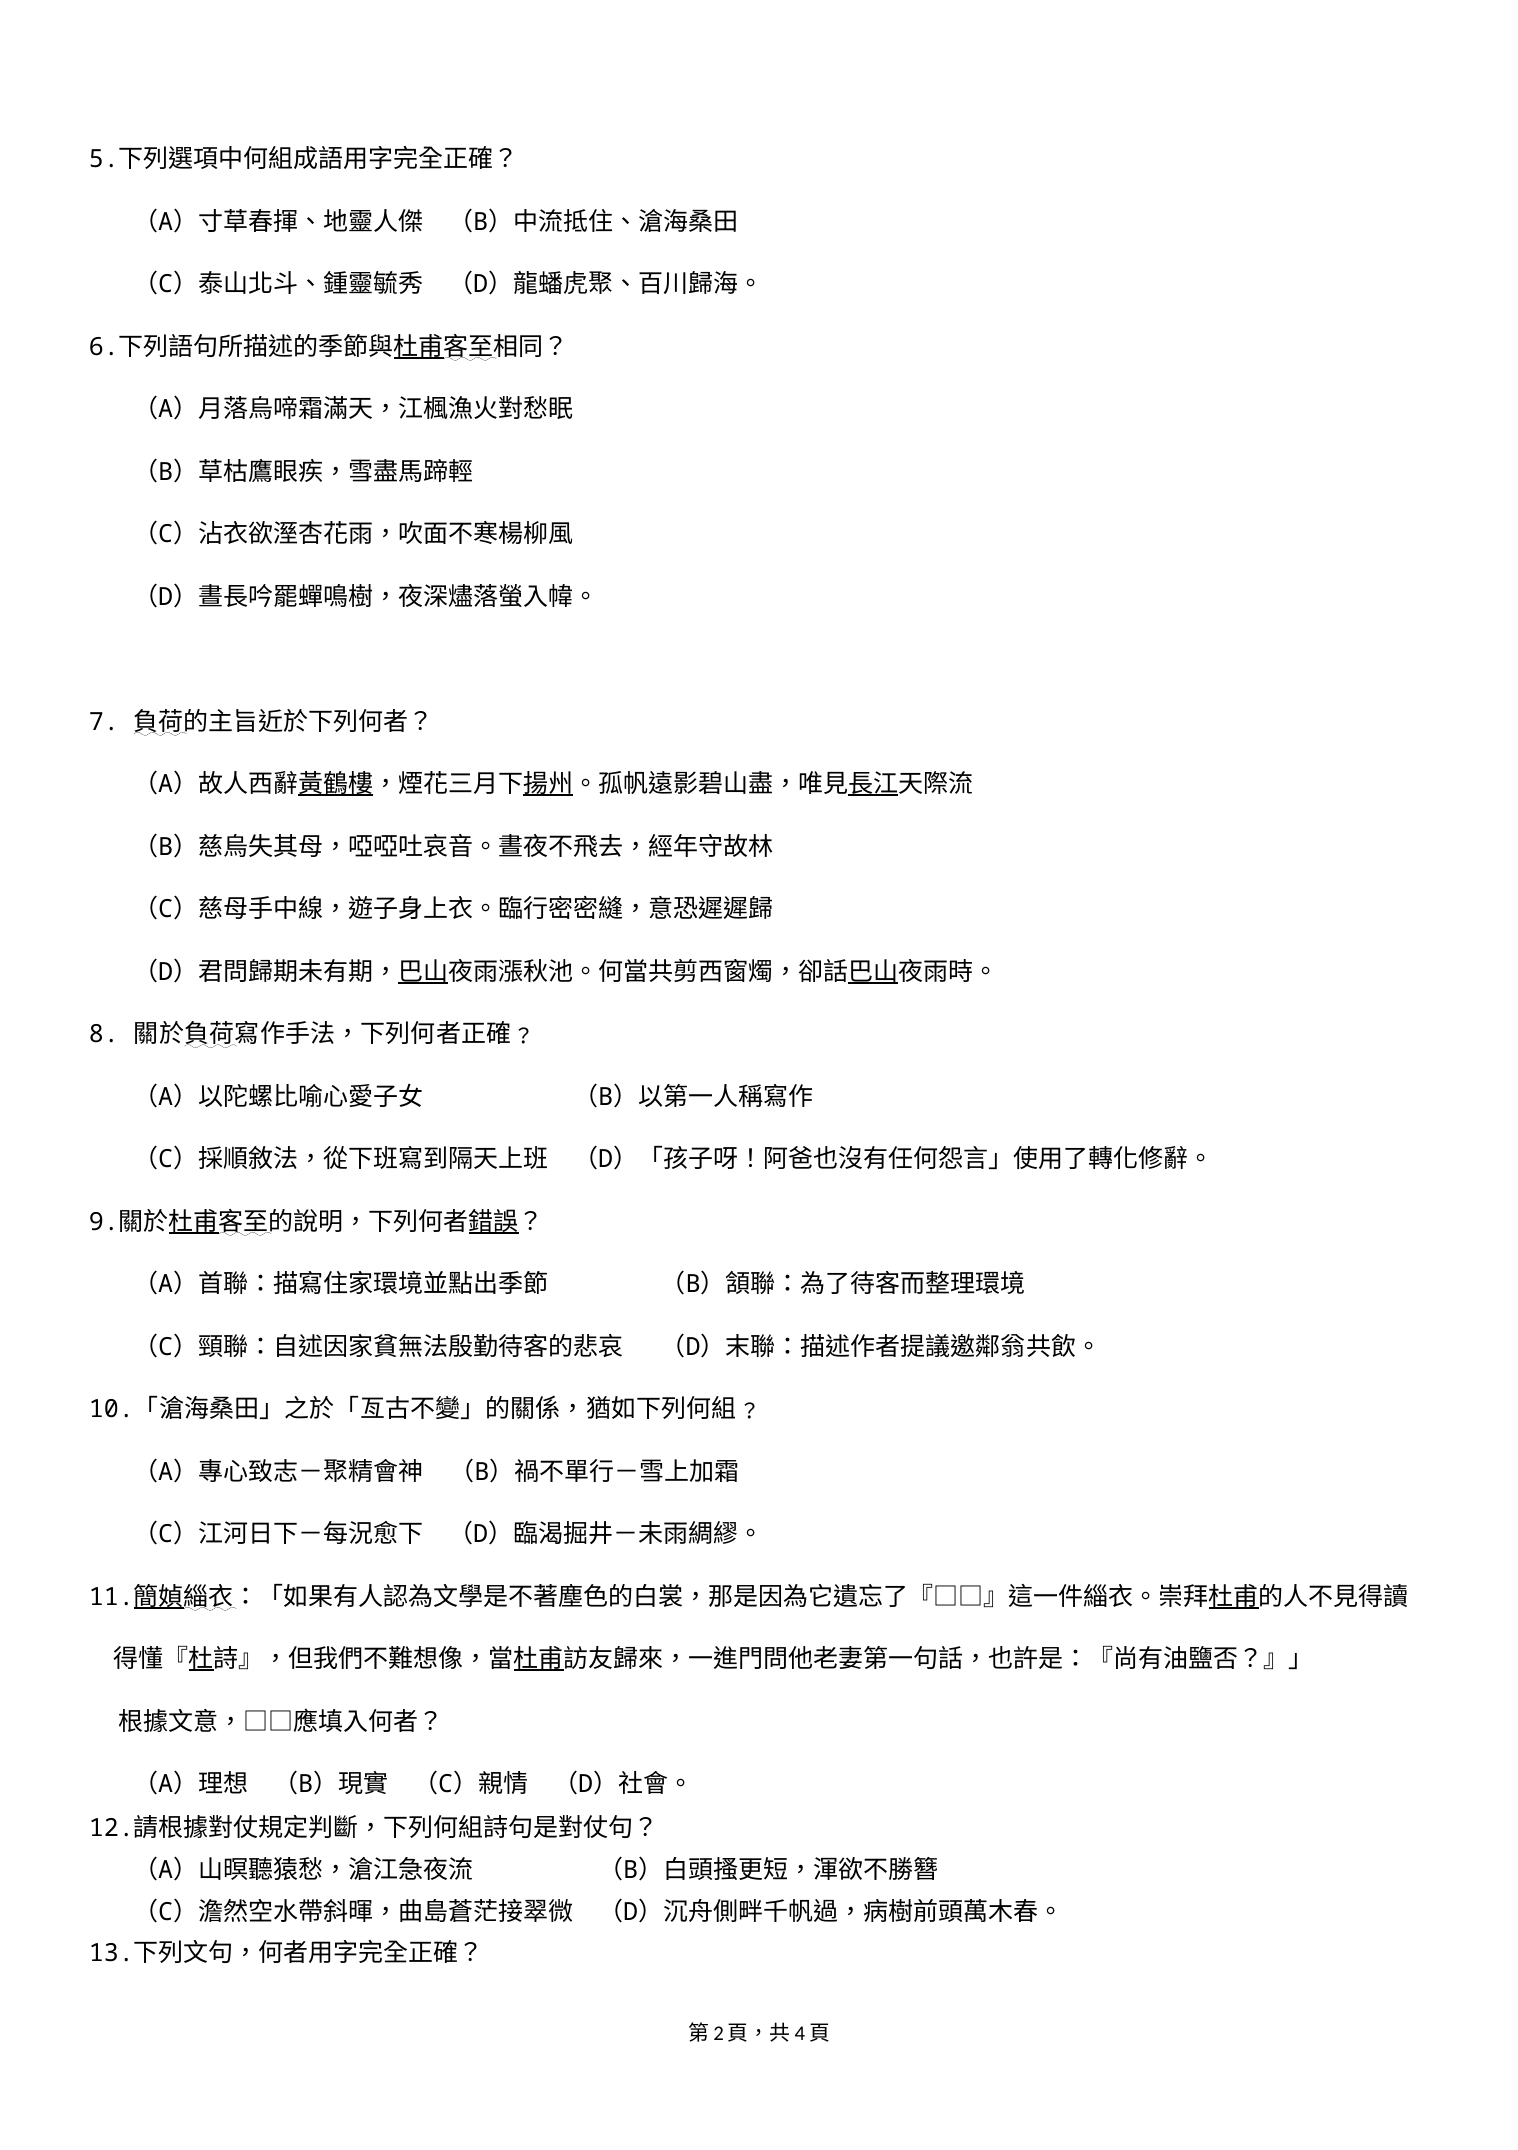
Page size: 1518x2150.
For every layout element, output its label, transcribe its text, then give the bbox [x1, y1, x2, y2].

text （A）故人西辭黃鶴樓，煙花三月下揚州。孤帆遠影碧山盡，唯見長江天際流 [114, 740, 1429, 802]
text 12.請根據對仗規定判斷，下列何組詩句是對仗句？ [89, 1802, 1429, 1844]
text 根據文意，□□應填入何者？ [114, 1677, 1429, 1740]
text 13.下列文句，何者用字完全正確？ [89, 1927, 1429, 1969]
text 10.「滄海桑田」之於「亙古不變」的關係，猶如下列何組﹖ [89, 1365, 1429, 1427]
text 5.下列選項中何組成語用字完全正確？ [89, 115, 1429, 177]
text 8. 關於負荷寫作手法，下列何者正確﹖ [89, 990, 1429, 1052]
text （D）君問歸期未有期，巴山夜雨漲秋池。何當共剪西窗燭，卻話巴山夜雨時。 [114, 927, 1429, 990]
text 9.關於杜甫客至的說明，下列何者錯誤？ [89, 1177, 1429, 1240]
text 6.下列語句所描述的季節與杜甫客至相同？ [89, 302, 1429, 365]
text （A）寸草春揮、地靈人傑 （B）中流抵住、滄海桑田 [114, 177, 1429, 240]
text （C）江河日下－每況愈下 （D）臨渴掘井－未雨綢繆。 [114, 1490, 1429, 1552]
text 11.簡媜緇衣：「如果有人認為文學是不著塵色的白裳，那是因為它遺忘了『□□』這一件緇衣。崇拜杜甫的人不見得讀得懂『杜詩』，但我們不難想像，當杜甫訪友歸來，一進門問他老妻第一句話，也許是：『尚有油鹽否？』」 [89, 1552, 1429, 1677]
text （C）頸聯：自述因家貧無法殷勤待客的悲哀 （D）末聯：描述作者提議邀鄰翁共飲。 [114, 1302, 1429, 1365]
text （A）專心致志－聚精會神 （B）禍不單行－雪上加霜 [114, 1427, 1429, 1490]
text （A）首聯：描寫住家環境並點出季節 （B）頷聯：為了待客而整理環境 [114, 1240, 1429, 1302]
text （C）沾衣欲溼杏花雨，吹面不寒楊柳風 [114, 490, 1429, 552]
text （B）草枯鷹眼疾，雪盡馬蹄輕 [114, 427, 1429, 490]
text （C）慈母手中線，遊子身上衣。臨行密密縫，意恐遲遲歸 [114, 865, 1429, 927]
text （D）晝長吟罷蟬鳴樹，夜深燼落螢入幃。 [114, 552, 1429, 615]
text （B）慈烏失其母，啞啞吐哀音。晝夜不飛去，經年守故林 [114, 802, 1429, 865]
text （C）採順敘法，從下班寫到隔天上班 （D）「孩子呀！阿爸也沒有任何怨言」使用了轉化修辭。 [114, 1115, 1429, 1177]
text （A）理想 （B）現實 （C）親情 （D）社會。 [114, 1740, 1429, 1802]
text （A）以陀螺比喻心愛子女 （B）以第一人稱寫作 [114, 1052, 1429, 1115]
text （A）山暝聽猿愁，滄江急夜流 （B）白頭搔更短，渾欲不勝簪 [114, 1844, 1429, 1886]
text （C）泰山北斗、鍾靈毓秀 （D）龍蟠虎聚、百川歸海。 [114, 240, 1429, 302]
text 7. 負荷的主旨近於下列何者？ [89, 677, 1429, 740]
text （C）澹然空水帶斜暉，曲島蒼茫接翠微 （D）沉舟側畔千帆過，病樹前頭萬木春。 [114, 1886, 1429, 1927]
text （A）月落烏啼霜滿天，江楓漁火對愁眠 [114, 365, 1429, 427]
